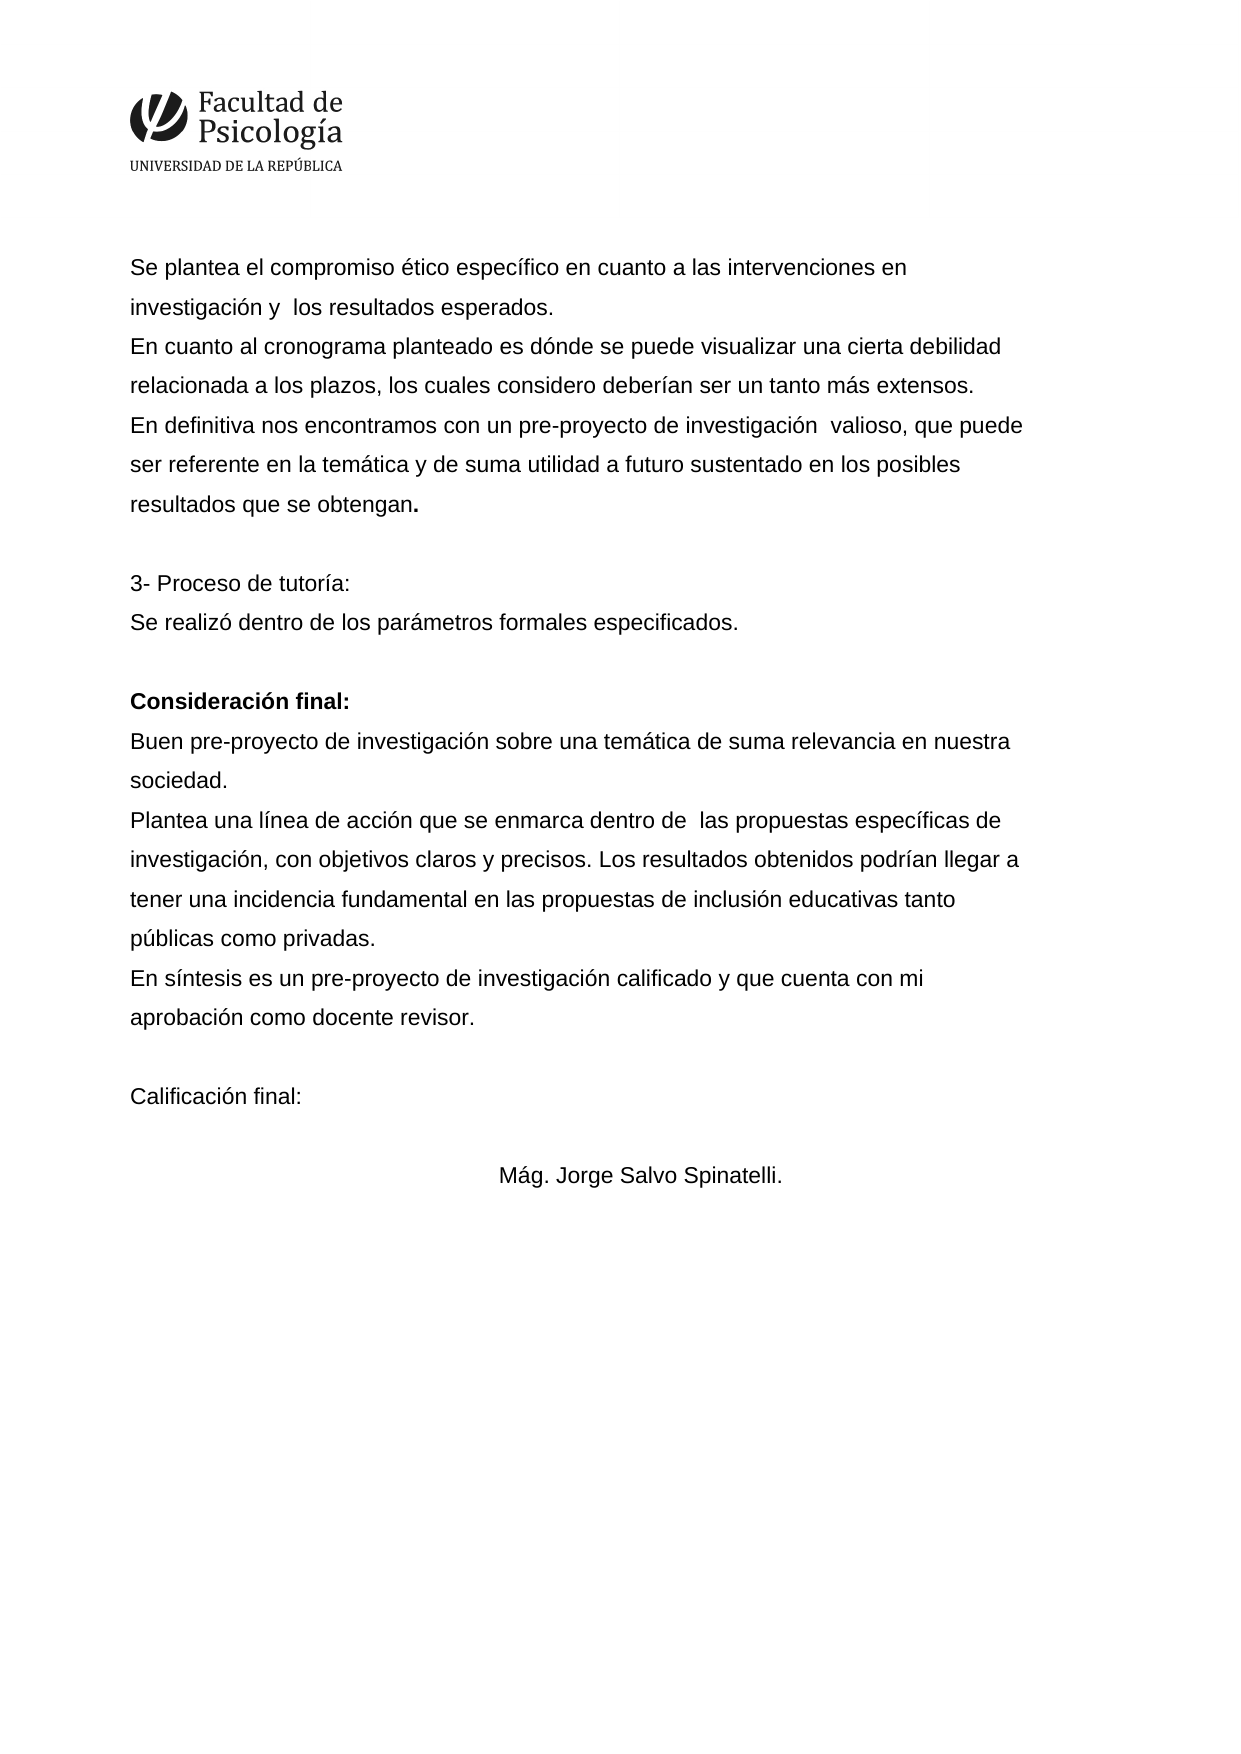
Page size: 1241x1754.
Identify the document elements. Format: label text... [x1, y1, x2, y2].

text En cuanto al cronograma planteado es dónde se puede visualizar una cierta debilidad relacionada a los plazos, los cuales considero deberían ser un tanto más extensos. [130, 333, 1039, 399]
text Se realizó dentro de los parámetros formales especificados. [130, 609, 1039, 636]
text Mág. Jorge Salvo Spinatelli. [130, 1162, 1039, 1188]
text En definitiva nos encontramos con un pre-proyecto de investigación valioso, que puede ser referente en la temática y de suma utilidad a futuro sustentado en los posibles resultados que se obtengan. [130, 412, 1039, 517]
text Buen pre-proyecto de investigación sobre una temática de suma relevancia en nuestra sociedad. [130, 728, 1039, 793]
text Consideración final: [130, 688, 1039, 714]
text Plantea una línea de acción que se enmarca dentro de las propuestas específicas de investigación, con objetivos claros y precisos. Los resultados obtenidos podrían llegar a tener una incidencia fundamental en las propuestas de inclusión educativas tanto públicas como privadas. [130, 807, 1039, 951]
text Calificación final: [130, 1083, 1039, 1109]
text 3- Proceso de tutoría: [130, 530, 1039, 596]
text En síntesis es un pre-proyecto de investigación calificado y que cuenta con mi aprobación como docente revisor. [130, 964, 1039, 1030]
text Se plantea el compromiso ético específico en cuanto a las intervenciones en investigación y los resultados esperados. [130, 254, 1039, 320]
picture [1, 1, 1239, 218]
